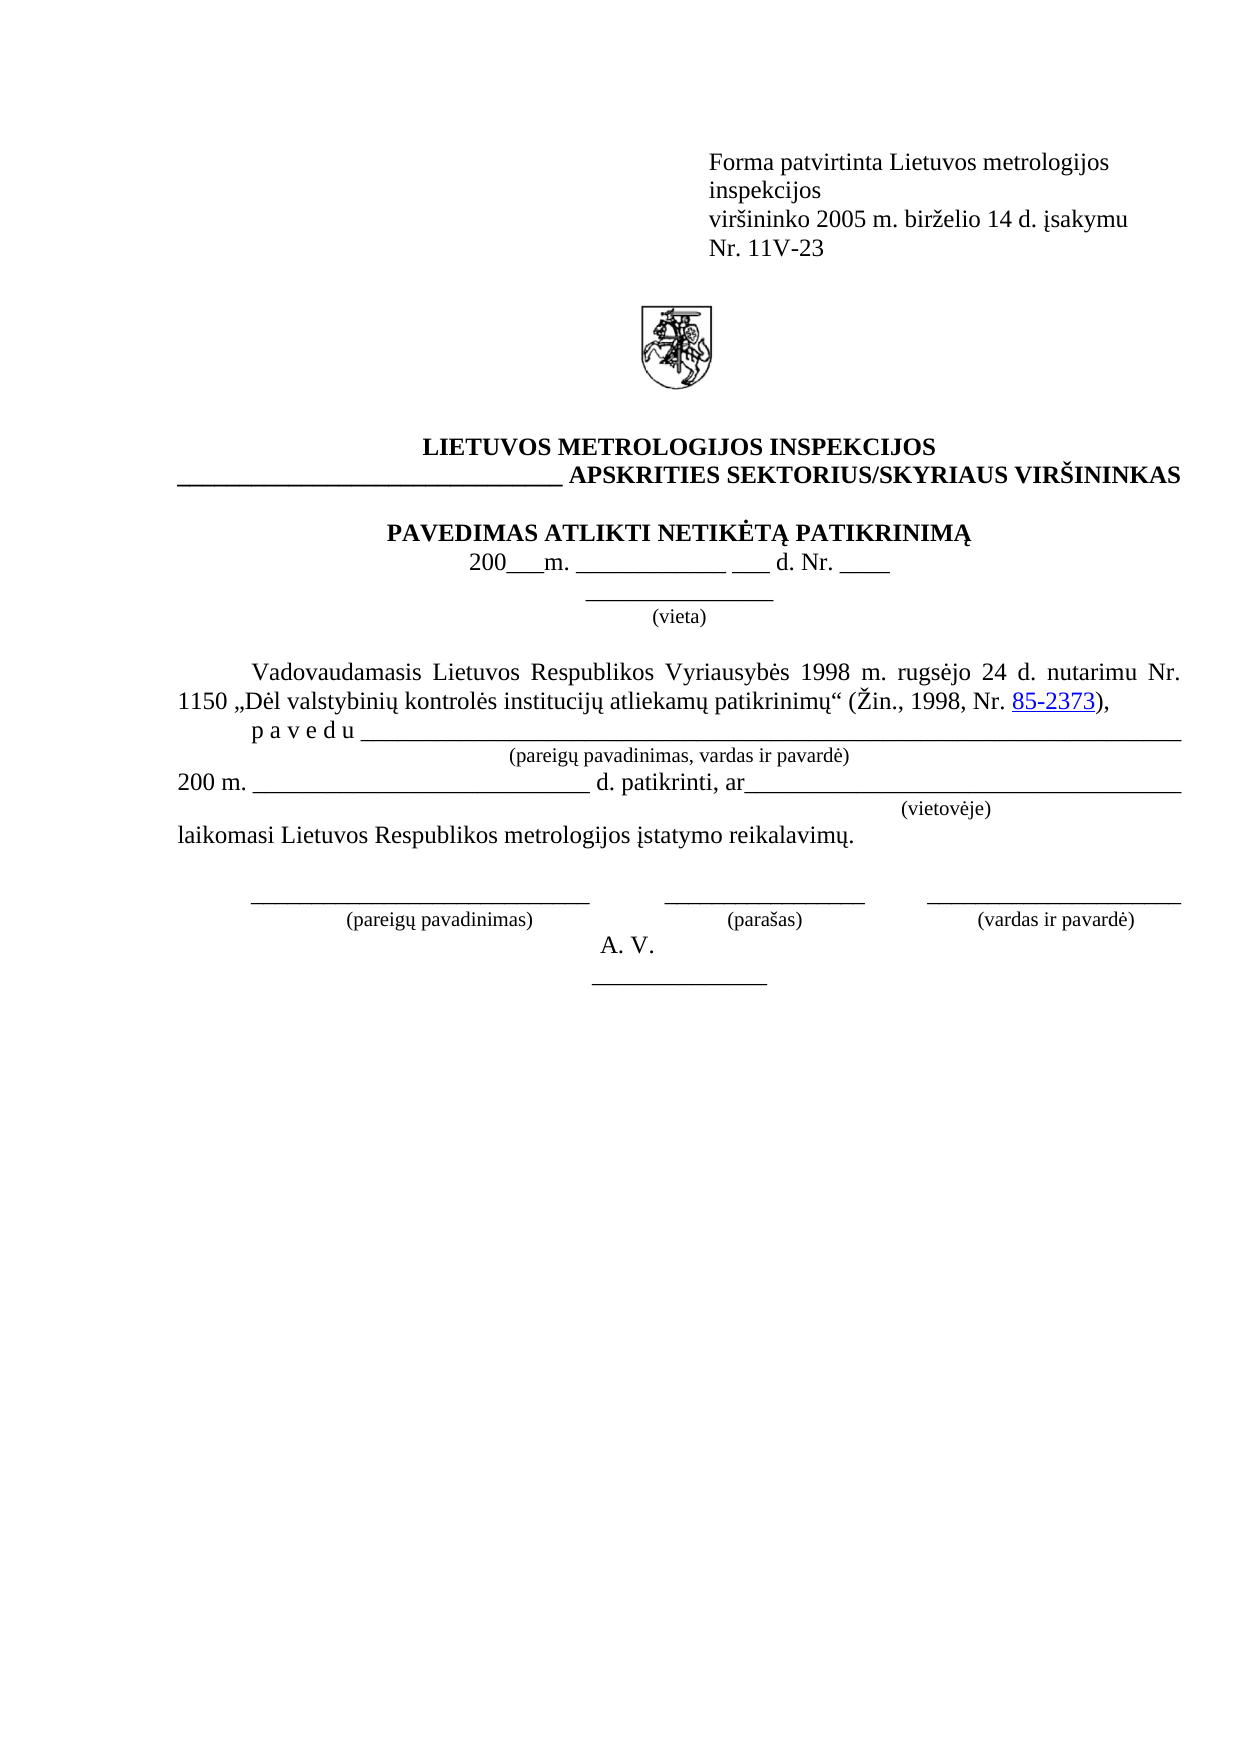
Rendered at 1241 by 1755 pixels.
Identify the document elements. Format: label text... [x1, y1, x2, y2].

text LIETUVOS METROLOGIJOS INSPEKCIJOS [177, 432, 1181, 461]
text Forma patvirtinta Lietuvos metrologijos [177, 147, 1181, 176]
text _______________ [177, 576, 1181, 604]
text Nr. 11V-23 [177, 233, 1181, 262]
text laikomasi Lietuvos Respublikos metrologijos įstatymo reikalavimų. [177, 820, 1181, 849]
text (pareigų pavadinimas) (parašas) (vardas ir pavardė) [177, 907, 1181, 931]
text 200 m. d. patikrinti, ar [177, 767, 1181, 796]
text inspekcijos [177, 176, 1181, 204]
text viršininko 2005 m. birželio 14 d. įsakymu [177, 204, 1181, 233]
text (vietovėje) [177, 796, 1181, 820]
text APSKRITIES SEKTORIUS/SKYRIAUS VIRŠININKAS [177, 461, 1181, 489]
text A. V. [177, 931, 1181, 959]
text Vadovaudamasis Lietuvos Respublikos Vyriausybės 1998 m. rugsėjo 24 d. nutarimu Nr. 1150 „Dėl valstybinių kontrolės institucijų atliekamų patikrinimų“ (Žin., 1998, Nr. 85-2373), [177, 657, 1181, 715]
text pavedu [177, 715, 1181, 743]
text ______________ [177, 959, 1181, 988]
text (pareigų pavadinimas, vardas ir pavardė) [177, 743, 1181, 767]
text PAVEDIMAS ATLIKTI NETIKĖTĄ PATIKRINIMĄ [177, 518, 1181, 547]
text (vieta) [177, 604, 1181, 628]
text 200___m. ____________ ___ d. Nr. ____ [177, 547, 1181, 576]
